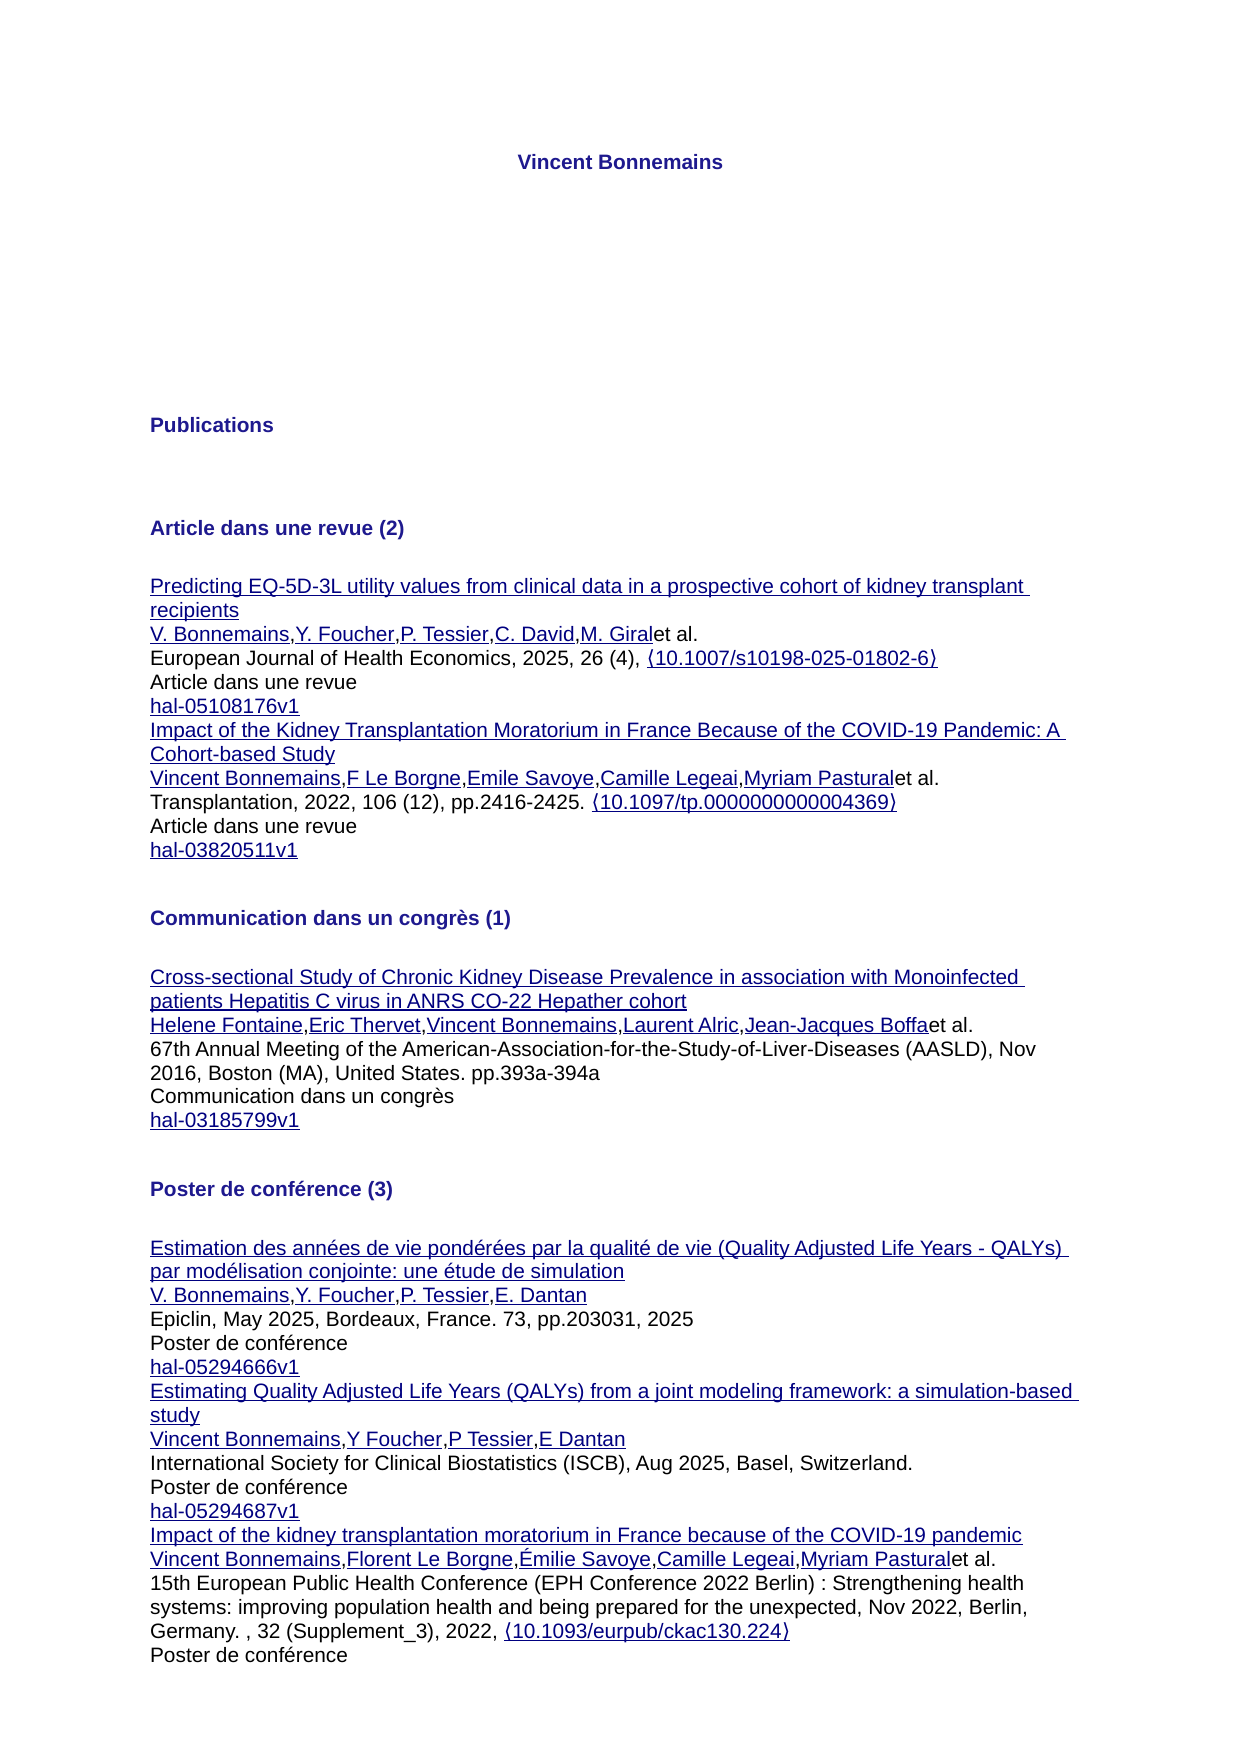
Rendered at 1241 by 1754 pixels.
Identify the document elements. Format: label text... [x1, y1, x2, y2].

subtitle Communication dans un congrès (1) [150, 906, 1090, 930]
table_header Cross-sectional Study of Chronic Kidney Disease Prevalence in association with Monoinfected patients Hepatitis C virus in ANRS CO-22 Hepather cohort Helene Fontaine,Eric Thervet,Vincent Bonnemains,Laurent Alric,Jean-Jacques Boffaet al. 67th Annual Meeting of the American-Association-for-the-Study-of-Liver-Diseases (AASLD), Nov 2016, Boston (MA), United States. pp.393a-394a Communication dans un congrès hal-03185799v1 [150, 965, 1090, 1132]
table_cell Impact of the Kidney Transplantation Moratorium in France Because of the COVID-19 Pandemic: A Cohort-based Study Vincent Bonnemains,F Le Borgne,Emile Savoye,Camille Legeai,Myriam Pasturalet al. Transplantation, 2022, 106 (12), pp.2416-2425. ⟨10.1097/tp.0000000000004369⟩ Article dans une revue hal-03820511v1 [150, 718, 1090, 861]
table_header Estimation des années de vie pondérées par la qualité de vie (Quality Adjusted Life Years - QALYs) par modélisation conjointe: une étude de simulation V. Bonnemains,Y. Foucher,P. Tessier,E. Dantan Epiclin, May 2025, Bordeaux, France. 73, pp.203031, 2025 Poster de conférence hal-05294666v1 [150, 1235, 1090, 1379]
table_cell Impact of the kidney transplantation moratorium in France because of the COVID-19 pandemic Vincent Bonnemains,Florent Le Borgne,Émilie Savoye,Camille Legeai,Myriam Pasturalet al. 15th European Public Health Conference (EPH Conference 2022 Berlin) : Strengthening health systems: improving population health and being prepared for the unexpected, Nov 2022, Berlin, Germany. , 32 (Supplement_3), 2022, ⟨10.1093/eurpub/ckac130.224⟩ Poster de conférence [150, 1523, 1090, 1667]
table_header Predicting EQ-5D-3L utility values from clinical data in a prospective cohort of kidney transplant recipients V. Bonnemains,Y. Foucher,P. Tessier,C. David,M. Giralet al. European Journal of Health Economics, 2025, 26 (4), ⟨10.1007/s10198-025-01802-6⟩ Article dans une revue hal-05108176v1 [150, 574, 1090, 718]
subtitle Poster de conférence (3) [150, 1177, 1090, 1201]
subtitle Vincent Bonnemains [150, 150, 1090, 174]
subtitle Publications [150, 412, 1090, 436]
subtitle Article dans une revue (2) [150, 516, 1090, 539]
table_cell Estimating Quality Adjusted Life Years (QALYs) from a joint modeling framework: a simulation-based study Vincent Bonnemains,Y Foucher,P Tessier,E Dantan International Society for Clinical Biostatistics (ISCB), Aug 2025, Basel, Switzerland. Poster de conférence hal-05294687v1 [150, 1379, 1090, 1523]
